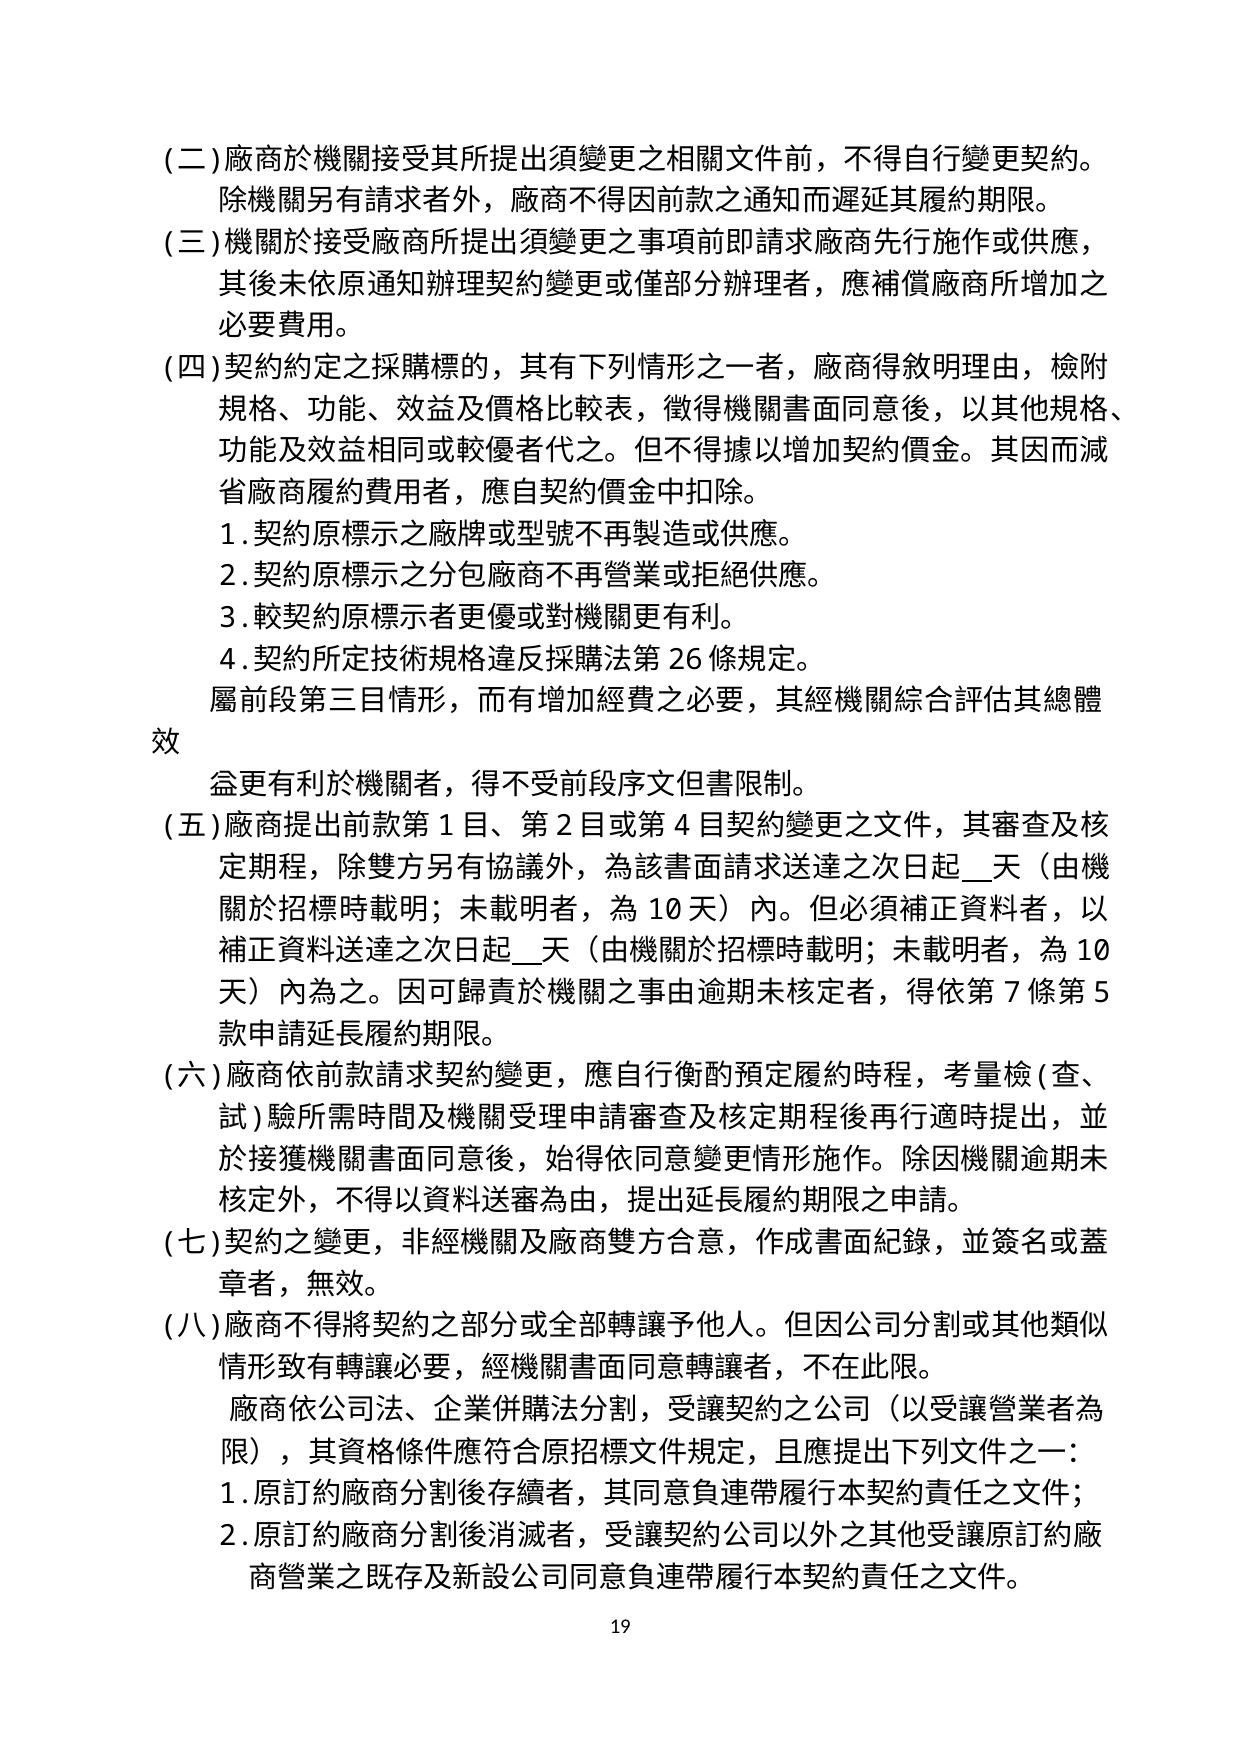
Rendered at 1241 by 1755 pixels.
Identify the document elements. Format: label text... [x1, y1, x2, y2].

text (六)廠商依前款請求契約變更，應自行衡酌預定履約時程，考量檢(查、試)驗所需時間及機關受理申請審查及核定期程後再行適時提出，並於接獲機關書面同意後，始得依同意變更情形施作。除因機關逾期未核定外，不得以資料送審為由，提出延長履約期限之申請。 [159, 1052, 1110, 1219]
text 益更有利於機關者，得不受前段序文但書限制。 [151, 761, 1104, 802]
text 屬前段第三目情形，而有增加經費之必要，其經機關綜合評估其總體效 [151, 677, 1104, 761]
text (五)廠商提出前款第1目、第2目或第4目契約變更之文件，其審查及核定期程，除雙方另有協議外，為該書面請求送達之次日起 天（由機關於招標時載明；未載明者，為10天）內。但必須補正資料者，以補正資料送達之次日起 天（由機關於招標時載明；未載明者，為10天）內為之。因可歸責於機關之事由逾期未核定者，得依第7條第5款申請延長履約期限。 [159, 802, 1110, 1052]
text (八)廠商不得將契約之部分或全部轉讓予他人。但因公司分割或其他類似情形致有轉讓必要，經機關書面同意轉讓者，不在此限。 [159, 1302, 1110, 1386]
text 2.契約原標示之分包廠商不再營業或拒絕供應。 [218, 552, 1104, 594]
text 1.契約原標示之廠牌或型號不再製造或供應。 [218, 511, 1104, 552]
text (四)契約約定之採購標的，其有下列情形之一者，廠商得敘明理由，檢附規格、功能、效益及價格比較表，徵得機關書面同意後，以其他規格、功能及效益相同或較優者代之。但不得據以增加契約價金。其因而減省廠商履約費用者，應自契約價金中扣除。 [159, 344, 1110, 511]
text (三)機關於接受廠商所提出須變更之事項前即請求廠商先行施作或供應，其後未依原通知辦理契約變更或僅部分辦理者，應補償廠商所增加之必要費用。 [159, 219, 1110, 344]
text 2.原訂約廠商分割後消滅者，受讓契約公司以外之其他受讓原訂約廠商營業之既存及新設公司同意負連帶履行本契約責任之文件。 [218, 1512, 1104, 1595]
text (七)契約之變更，非經機關及廠商雙方合意，作成書面紀錄，並簽名或蓋章者，無效。 [159, 1219, 1110, 1302]
text 4.契約所定技術規格違反採購法第26條規定。 [218, 636, 1104, 677]
text 廠商依公司法、企業併購法分割，受讓契約之公司（以受讓營業者為限），其資格條件應符合原招標文件規定，且應提出下列文件之一： [159, 1386, 1104, 1470]
text 1.原訂約廠商分割後存續者，其同意負連帶履行本契約責任之文件； [218, 1470, 1104, 1512]
text (二)廠商於機關接受其所提出須變更之相關文件前，不得自行變更契約。除機關另有請求者外，廠商不得因前款之通知而遲延其履約期限。 [159, 136, 1110, 219]
text 3.較契約原標示者更優或對機關更有利。 [218, 594, 1104, 636]
